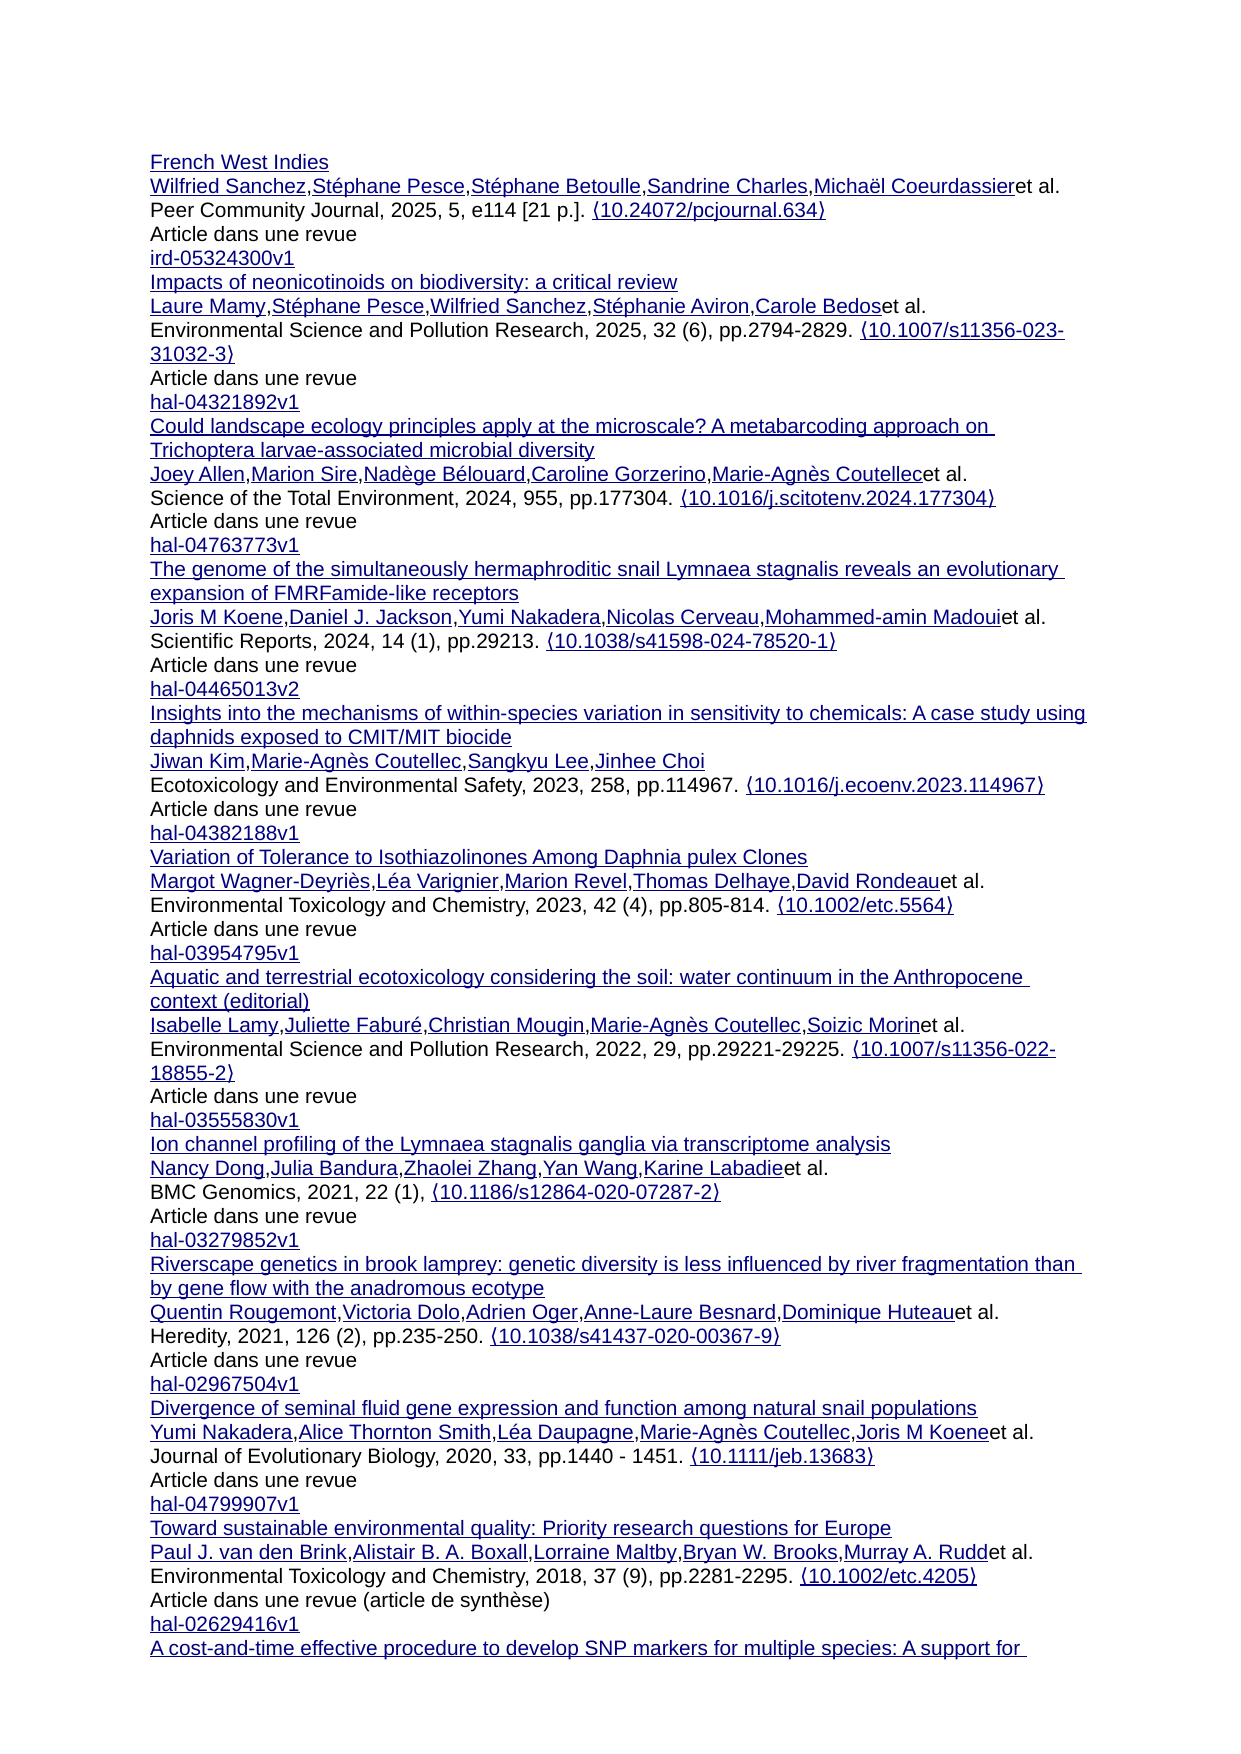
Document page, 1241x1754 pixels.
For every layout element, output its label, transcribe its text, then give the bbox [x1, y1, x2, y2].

table_cell Toward sustainable environmental quality: Priority research questions for Europe Paul J. van den Brink,Alistair B. A. Boxall,Lorraine Maltby,Bryan W. Brooks,Murray A. Ruddet al. Environmental Toxicology and Chemistry, 2018, 37 (9), pp.2281-2295. ⟨10.1002/etc.4205⟩ Article dans une revue (article de synthèse) hal-02629416v1 [150, 1516, 1090, 1635]
table_cell Riverscape genetics in brook lamprey: genetic diversity is less influenced by river fragmentation than by gene flow with the anadromous ecotype Quentin Rougemont,Victoria Dolo,Adrien Oger,Anne-Laure Besnard,Dominique Huteauet al. Heredity, 2021, 126 (2), pp.235-250. ⟨10.1038/s41437-020-00367-9⟩ Article dans une revue hal-02967504v1 [150, 1252, 1090, 1396]
table_cell Insights into the mechanisms of within-species variation in sensitivity to chemicals: A case study using daphnids exposed to CMIT/MIT biocide Jiwan Kim,Marie-Agnès Coutellec,Sangkyu Lee,Jinhee Choi Ecotoxicology and Environmental Safety, 2023, 258, pp.114967. ⟨10.1016/j.ecoenv.2023.114967⟩ Article dans une revue hal-04382188v1 [150, 701, 1090, 845]
table_cell Impacts of neonicotinoids on biodiversity: a critical review Laure Mamy,Stéphane Pesce,Wilfried Sanchez,Stéphanie Aviron,Carole Bedoset al. Environmental Science and Pollution Research, 2025, 32 (6), pp.2794-2829. ⟨10.1007/s11356-023-31032-3⟩ Article dans une revue hal-04321892v1 [150, 270, 1090, 413]
table_cell Divergence of seminal fluid gene expression and function among natural snail populations Yumi Nakadera,Alice Thornton Smith,Léa Daupagne,Marie-Agnès Coutellec,Joris M Koeneet al. Journal of Evolutionary Biology, 2020, 33, pp.1440 - 1451. ⟨10.1111/jeb.13683⟩ Article dans une revue hal-04799907v1 [150, 1396, 1090, 1516]
table_cell French West Indies Wilfried Sanchez,Stéphane Pesce,Stéphane Betoulle,Sandrine Charles,Michaël Coeurdassieret al. Peer Community Journal, 2025, 5, e114 [21 p.]. ⟨10.24072/pcjournal.634⟩ Article dans une revue ird-05324300v1 [150, 150, 1090, 270]
table_cell Variation of Tolerance to Isothiazolinones Among Daphnia pulex Clones Margot Wagner-Deyriès,Léa Varignier,Marion Revel,Thomas Delhaye,David Rondeauet al. Environmental Toxicology and Chemistry, 2023, 42 (4), pp.805-814. ⟨10.1002/etc.5564⟩ Article dans une revue hal-03954795v1 [150, 845, 1090, 964]
table_cell Ion channel profiling of the Lymnaea stagnalis ganglia via transcriptome analysis Nancy Dong,Julia Bandura,Zhaolei Zhang,Yan Wang,Karine Labadieet al. BMC Genomics, 2021, 22 (1), ⟨10.1186/s12864-020-07287-2⟩ Article dans une revue hal-03279852v1 [150, 1132, 1090, 1252]
table_cell The genome of the simultaneously hermaphroditic snail Lymnaea stagnalis reveals an evolutionary expansion of FMRFamide-like receptors Joris M Koene,Daniel J. Jackson,Yumi Nakadera,Nicolas Cerveau,Mohammed‐amin Madouiet al. Scientific Reports, 2024, 14 (1), pp.29213. ⟨10.1038/s41598-024-78520-1⟩ Article dans une revue hal-04465013v2 [150, 557, 1090, 701]
table_cell A cost-and-time effective procedure to develop SNP markers for multiple species: A support for [150, 1635, 1090, 1659]
table_cell Aquatic and terrestrial ecotoxicology considering the soil: water continuum in the Anthropocene context (editorial) Isabelle Lamy,Juliette Faburé,Christian Mougin,Marie-Agnès Coutellec,Soizic Morinet al. Environmental Science and Pollution Research, 2022, 29, pp.29221-29225. ⟨10.1007/s11356-022-18855-2⟩ Article dans une revue hal-03555830v1 [150, 965, 1090, 1132]
table_cell Could landscape ecology principles apply at the microscale? A metabarcoding approach on Trichoptera larvae-associated microbial diversity Joey Allen,Marion Sire,Nadège Bélouard,Caroline Gorzerino,Marie-Agnès Coutellecet al. Science of the Total Environment, 2024, 955, pp.177304. ⟨10.1016/j.scitotenv.2024.177304⟩ Article dans une revue hal-04763773v1 [150, 414, 1090, 557]
